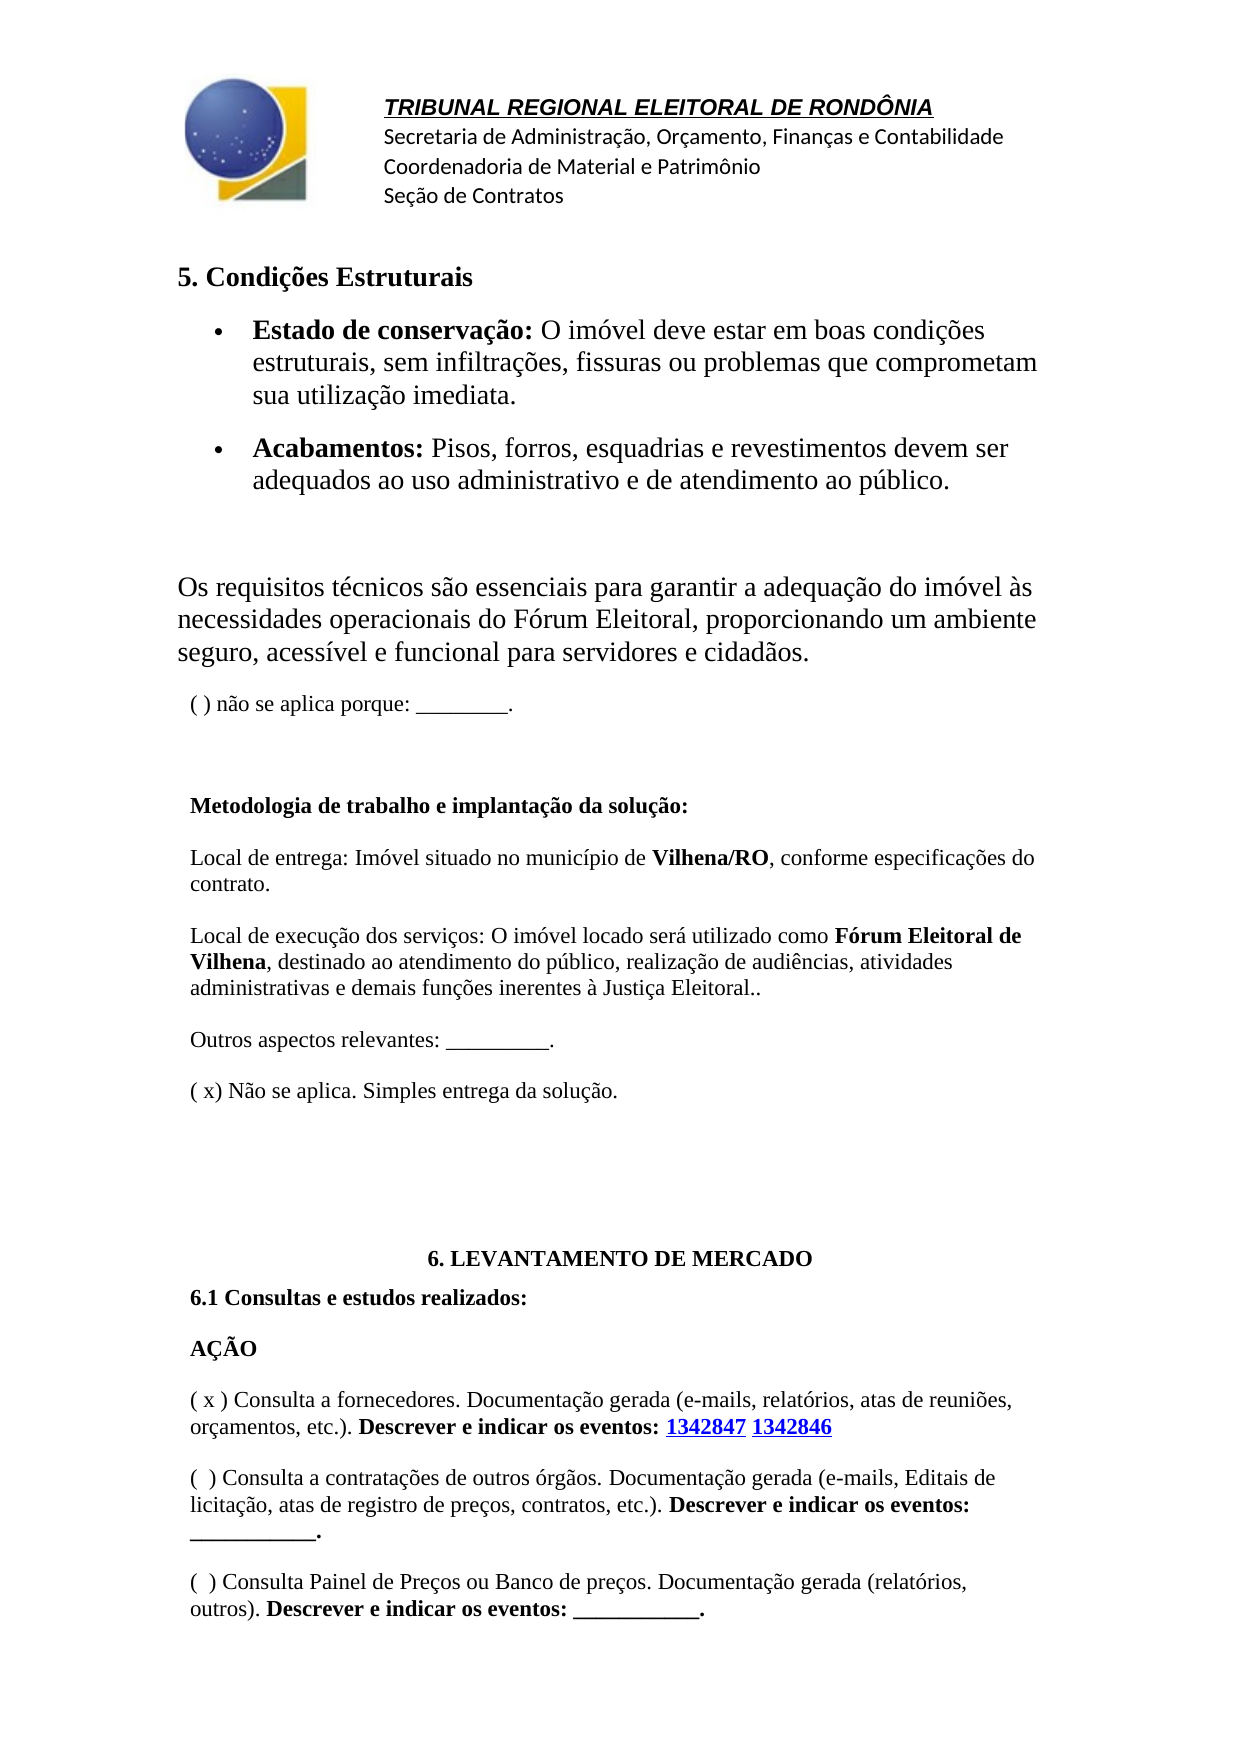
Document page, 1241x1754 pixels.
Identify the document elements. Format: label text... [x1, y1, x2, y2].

text ( ) Consulta a contratações de outros órgãos. Documentação gerada (e-mails, Editais de licitação, atas de registro de preços, contratos, etc.). Descrever e indicar os eventos: ___________. [190, 1464, 1051, 1543]
text ( x) Não se aplica. Simples entrega da solução. [190, 1077, 1051, 1103]
text ( ) não se aplica porque: ________. [190, 690, 1051, 716]
text 6.1 Consultas e estudos realizados: [190, 1284, 1051, 1310]
list Acabamentos: Pisos, forros, esquadrias e revestimentos devem ser adequados ao uso administrativo e de atendimento ao público. [215, 431, 1063, 496]
text Local de execução dos serviços: O imóvel locado será utilizado como Fórum Eleitoral de Vilhena, destinado ao atendimento do público, realização de audiências, atividades administrativas e demais funções inerentes à Justiça Eleitoral.. [190, 922, 1051, 1001]
text Os requisitos técnicos são essenciais para garantir a adequação do imóvel às necessidades operacionais do Fórum Eleitoral, proporcionando um ambiente seguro, acessível e funcional para servidores e cidadãos. [177, 570, 1063, 667]
text ( ) Consulta Painel de Preços ou Banco de preços. Documentação gerada (relatórios, outros). Descrever e indicar os eventos: ___________. [190, 1568, 1051, 1621]
text Outros aspectos relevantes: _________. [190, 1026, 1051, 1052]
text Metodologia de trabalho e implantação da solução: [190, 793, 1051, 819]
text Local de entrega: Imóvel situado no município de Vilhena/RO, conforme especificações do contrato. [190, 844, 1051, 897]
text AÇÃO [190, 1335, 1051, 1362]
text 6. LEVANTAMENTO DE MERCADO [183, 1245, 1057, 1271]
text ( x ) Consulta a fornecedores. Documentação gerada (e-mails, relatórios, atas de reuniões, orçamentos, etc.). Descrever e indicar os eventos: 1342847 1342846 [190, 1387, 1051, 1439]
list Estado de conservação: O imóvel deve estar em boas condições estruturais, sem infiltrações, fissuras ou problemas que comprometam sua utilização imediata. [215, 313, 1063, 410]
subtitle 5. Condições Estruturais [177, 260, 1063, 292]
